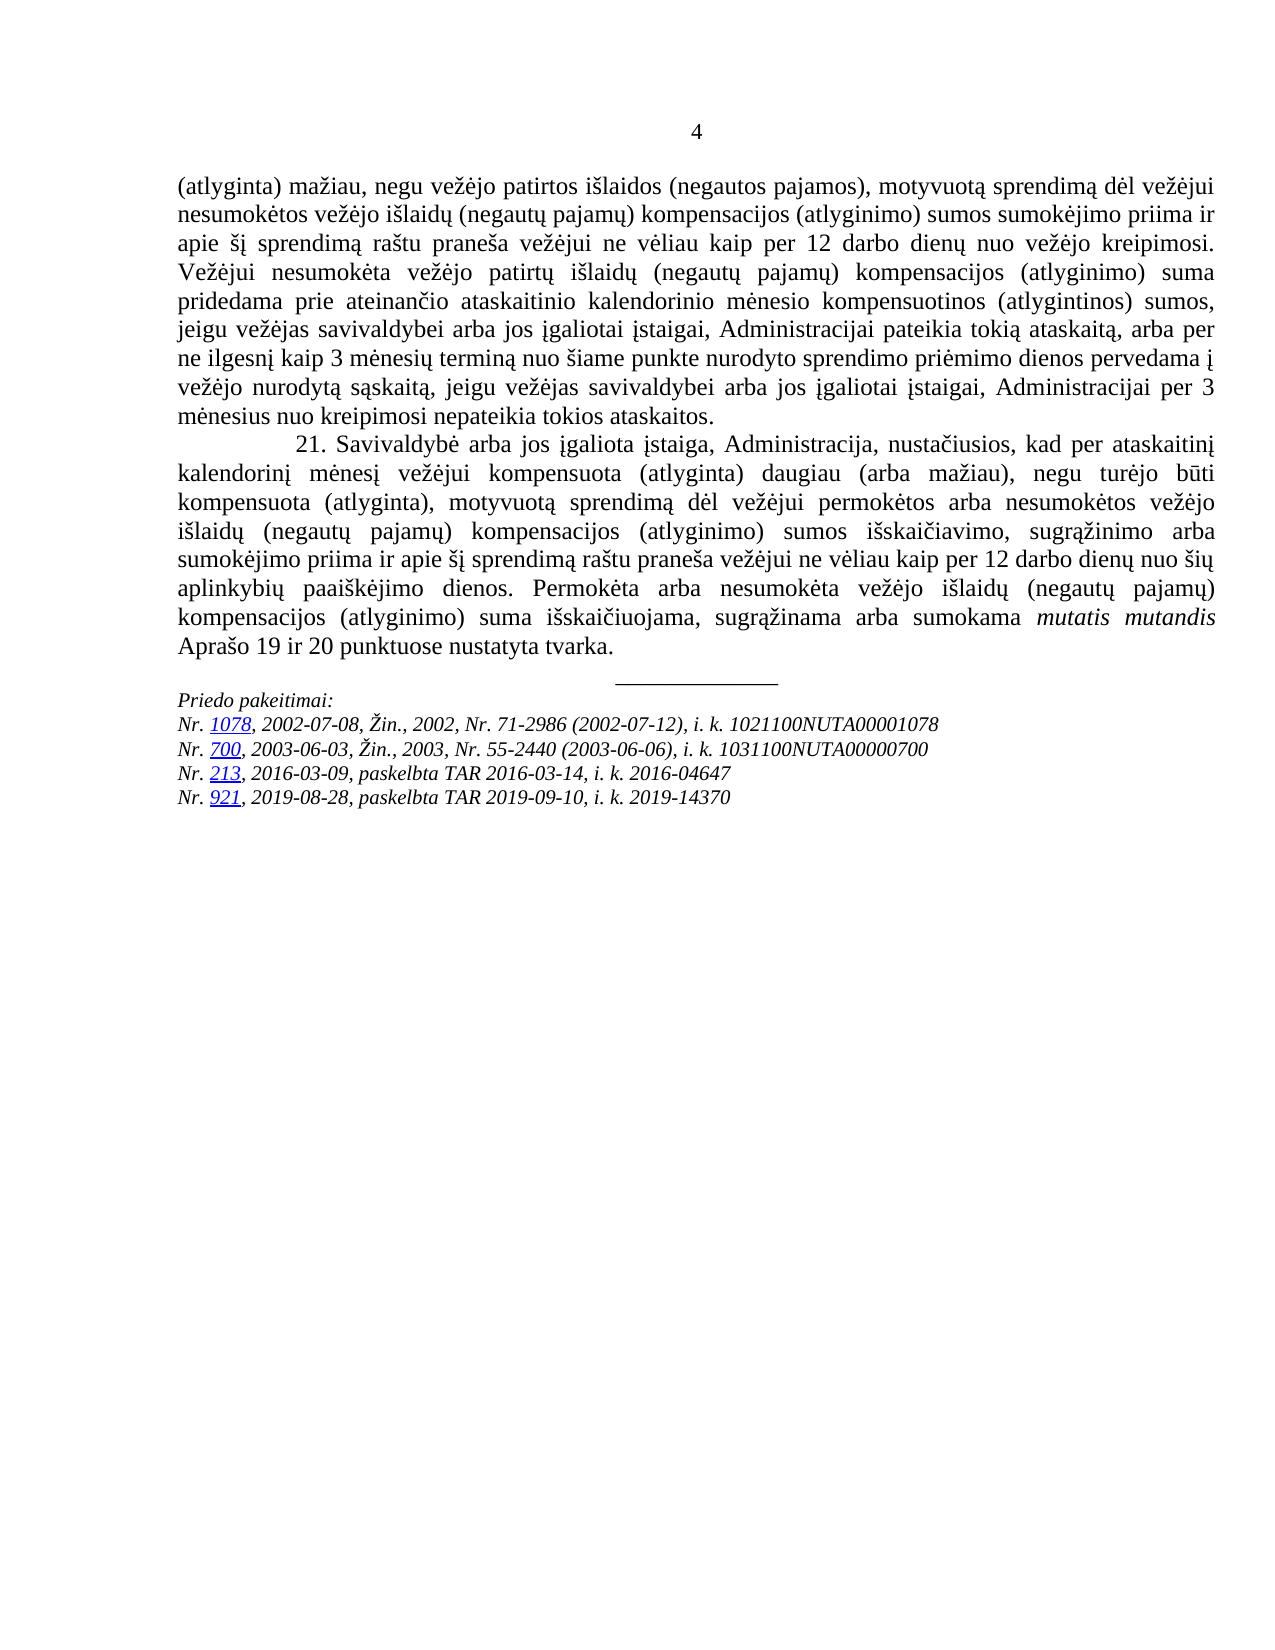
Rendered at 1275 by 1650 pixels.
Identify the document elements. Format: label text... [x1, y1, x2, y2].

text (atlyginta) mažiau, negu vežėjo patirtos išlaidos (negautos pajamos), motyvuotą sprendimą dėl vežėjui nesumokėtos vežėjo išlaidų (negautų pajamų) kompensacijos (atlyginimo) sumos sumokėjimo priima ir apie šį sprendimą raštu praneša vežėjui ne vėliau kaip per 12 darbo dienų nuo vežėjo kreipimosi. Vežėjui nesumokėta vežėjo patirtų išlaidų (negautų pajamų) kompensacijos (atlyginimo) suma pridedama prie ateinančio ataskaitinio kalendorinio mėnesio kompensuotinos (atlygintinos) sumos, jeigu vežėjas savivaldybei arba jos įgaliotai įstaigai, Administracijai pateikia tokią ataskaitą, arba per ne ilgesnį kaip 3 mėnesių terminą nuo šiame punkte nurodyto sprendimo priėmimo dienos pervedama į vežėjo nurodytą sąskaitą, jeigu vežėjas savivaldybei arba jos įgaliotai įstaigai, Administracijai per 3 mėnesius nuo kreipimosi nepateikia tokios ataskaitos. [177, 171, 1216, 429]
text 21. Savivaldybė arba jos įgaliota įstaiga, Administracija, nustačiusios, kad per ataskaitinį kalendorinį mėnesį vežėjui kompensuota (atlyginta) daugiau (arba mažiau), negu turėjo būti kompensuota (atlyginta), motyvuotą sprendimą dėl vežėjui permokėtos arba nesumokėtos vežėjo išlaidų (negautų pajamų) kompensacijos (atlyginimo) sumos išskaičiavimo, sugrąžinimo arba sumokėjimo priima ir apie šį sprendimą raštu praneša vežėjui ne vėliau kaip per 12 darbo dienų nuo šių aplinkybių paaiškėjimo dienos. Permokėta arba nesumokėta vežėjo išlaidų (negautų pajamų) kompensacijos (atlyginimo) suma išskaičiuojama, sugrąžinama arba sumokama mutatis mutandis Aprašo 19 ir 20 punktuose nustatyta tvarka. [177, 429, 1216, 659]
text Nr. 700, 2003-06-03, Žin., 2003, Nr. 55-2440 (2003-06-06), i. k. 1031100NUTA00000700 [177, 736, 1216, 761]
text Nr. 1078, 2002-07-08, Žin., 2002, Nr. 71-2986 (2002-07-12), i. k. 1021100NUTA00001078 [177, 712, 1216, 736]
text Priedo pakeitimai: [177, 688, 1216, 712]
text Nr. 213, 2016-03-09, paskelbta TAR 2016-03-14, i. k. 2016-04647 [177, 761, 1216, 784]
text _____________ [177, 659, 1216, 688]
text Nr. 921, 2019-08-28, paskelbta TAR 2019-09-10, i. k. 2019-14370 [177, 784, 1216, 809]
